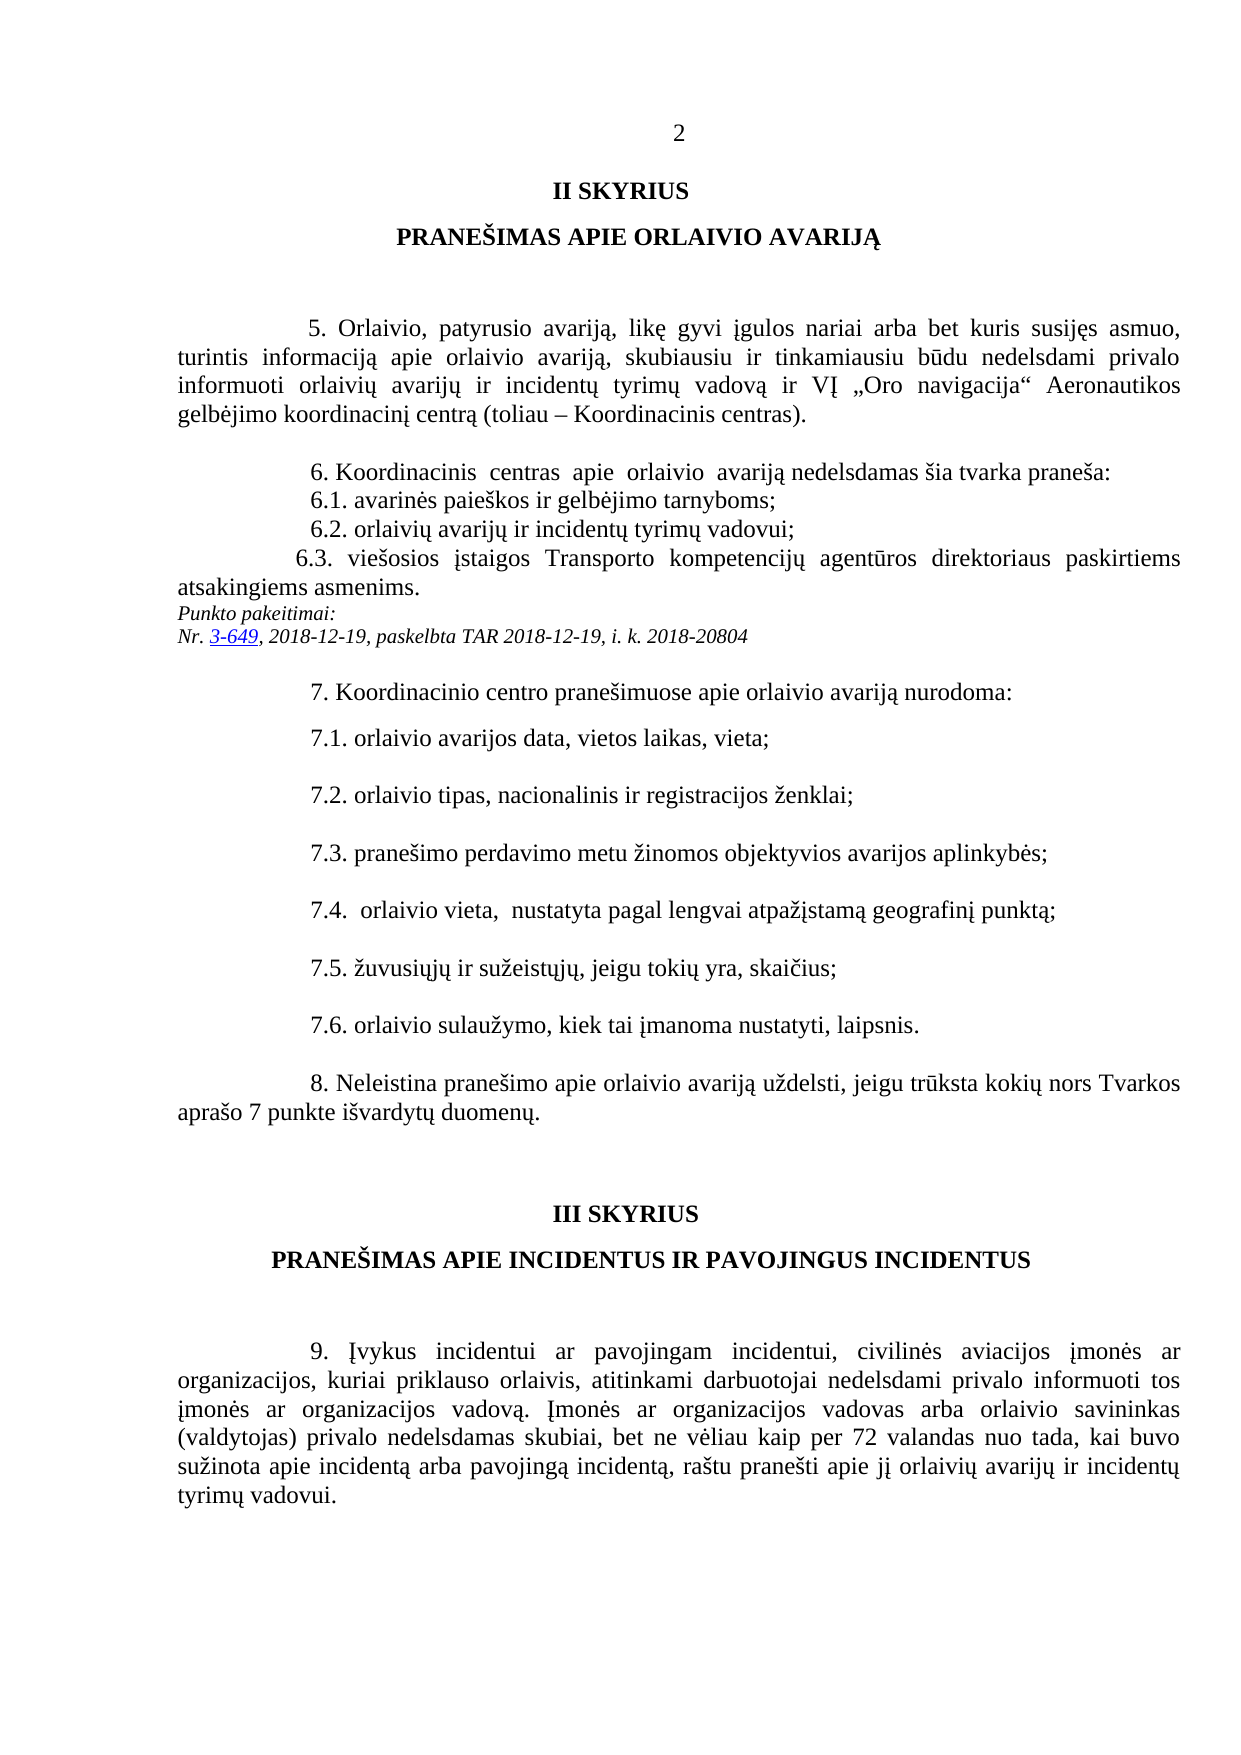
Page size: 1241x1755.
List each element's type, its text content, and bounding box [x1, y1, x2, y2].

text 8. Neleistina pranešimo apie orlaivio avariją uždelsti, jeigu trūksta kokių nors Tvarkos aprašo 7 punkte išvardytų duomenų. [177, 1068, 1181, 1125]
text 6.3. viešosios įstaigos Transporto kompetencijų agentūros direktoriaus paskirtiems atsakingiems asmenims. [177, 543, 1181, 600]
text 7.4. orlaivio vieta, nustatyta pagal lengvai atpažįstamą geografinį punktą; [177, 895, 1181, 924]
text II SKYRIUS [277, 176, 1181, 205]
text 7.6. orlaivio sulaužymo, kiek tai įmanoma nustatyti, laipsnis. [177, 1010, 1181, 1039]
text III SKYRIUS [277, 1199, 1181, 1228]
text Punkto pakeitimai: [177, 600, 1181, 624]
text 7.1. orlaivio avarijos data, vietos laikas, vieta; [177, 723, 1181, 752]
text PRANEŠIMAS APIE INCIDENTUS IR PAVOJINGUS INCIDENTUS [177, 1245, 1181, 1274]
text 6.1. avarinės paieškos ir gelbėjimo tarnyboms; [177, 485, 1181, 514]
text 7.5. žuvusiųjų ir sužeistųjų, jeigu tokių yra, skaičius; [177, 953, 1181, 982]
text 6. Koordinacinis centras apie orlaivio avariją nedelsdamas šia tvarka praneša: [177, 457, 1181, 485]
text 9. Įvykus incidentui ar pavojingam incidentui, civilinės aviacijos įmonės ar organizacijos, kuriai priklauso orlaivis, atitinkami darbuotojai nedelsdami privalo informuoti tos įmonės ar organizacijos vadovą. Įmonės ar organizacijos vadovas arba orlaivio savininkas (valdytojas) privalo nedelsdamas skubiai, bet ne vėliau kaip per 72 valandas nuo tada, kai buvo sužinota apie incidentą arba pavojingą incidentą, raštu pranešti apie jį orlaivių avarijų ir incidentų tyrimų vadovui. [177, 1336, 1181, 1509]
text Nr. 3-649, 2018-12-19, paskelbta TAR 2018-12-19, i. k. 2018-20804 [177, 624, 1181, 648]
text 7. Koordinacinio centro pranešimuose apie orlaivio avariją nurodoma: [177, 677, 1181, 706]
text 7.3. pranešimo perdavimo metu žinomos objektyvios avarijos aplinkybės; [177, 838, 1181, 867]
text 7.2. orlaivio tipas, nacionalinis ir registracijos ženklai; [177, 780, 1181, 809]
text 6.2. orlaivių avarijų ir incidentų tyrimų vadovui; [177, 514, 1181, 543]
text 5. Orlaivio, patyrusio avariją, likę gyvi įgulos nariai arba bet kuris susijęs asmuo, turintis informaciją apie orlaivio avariją, skubiausiu ir tinkamiausiu būdu nedelsdami privalo informuoti orlaivių avarijų ir incidentų tyrimų vadovą ir VĮ „Oro navigacija“ Aeronautikos gelbėjimo koordinacinį centrą (toliau – Koordinacinis centras). [177, 313, 1181, 428]
text PRANEŠIMAS APIE ORLAIVIO AVARIJĄ [277, 222, 1181, 251]
